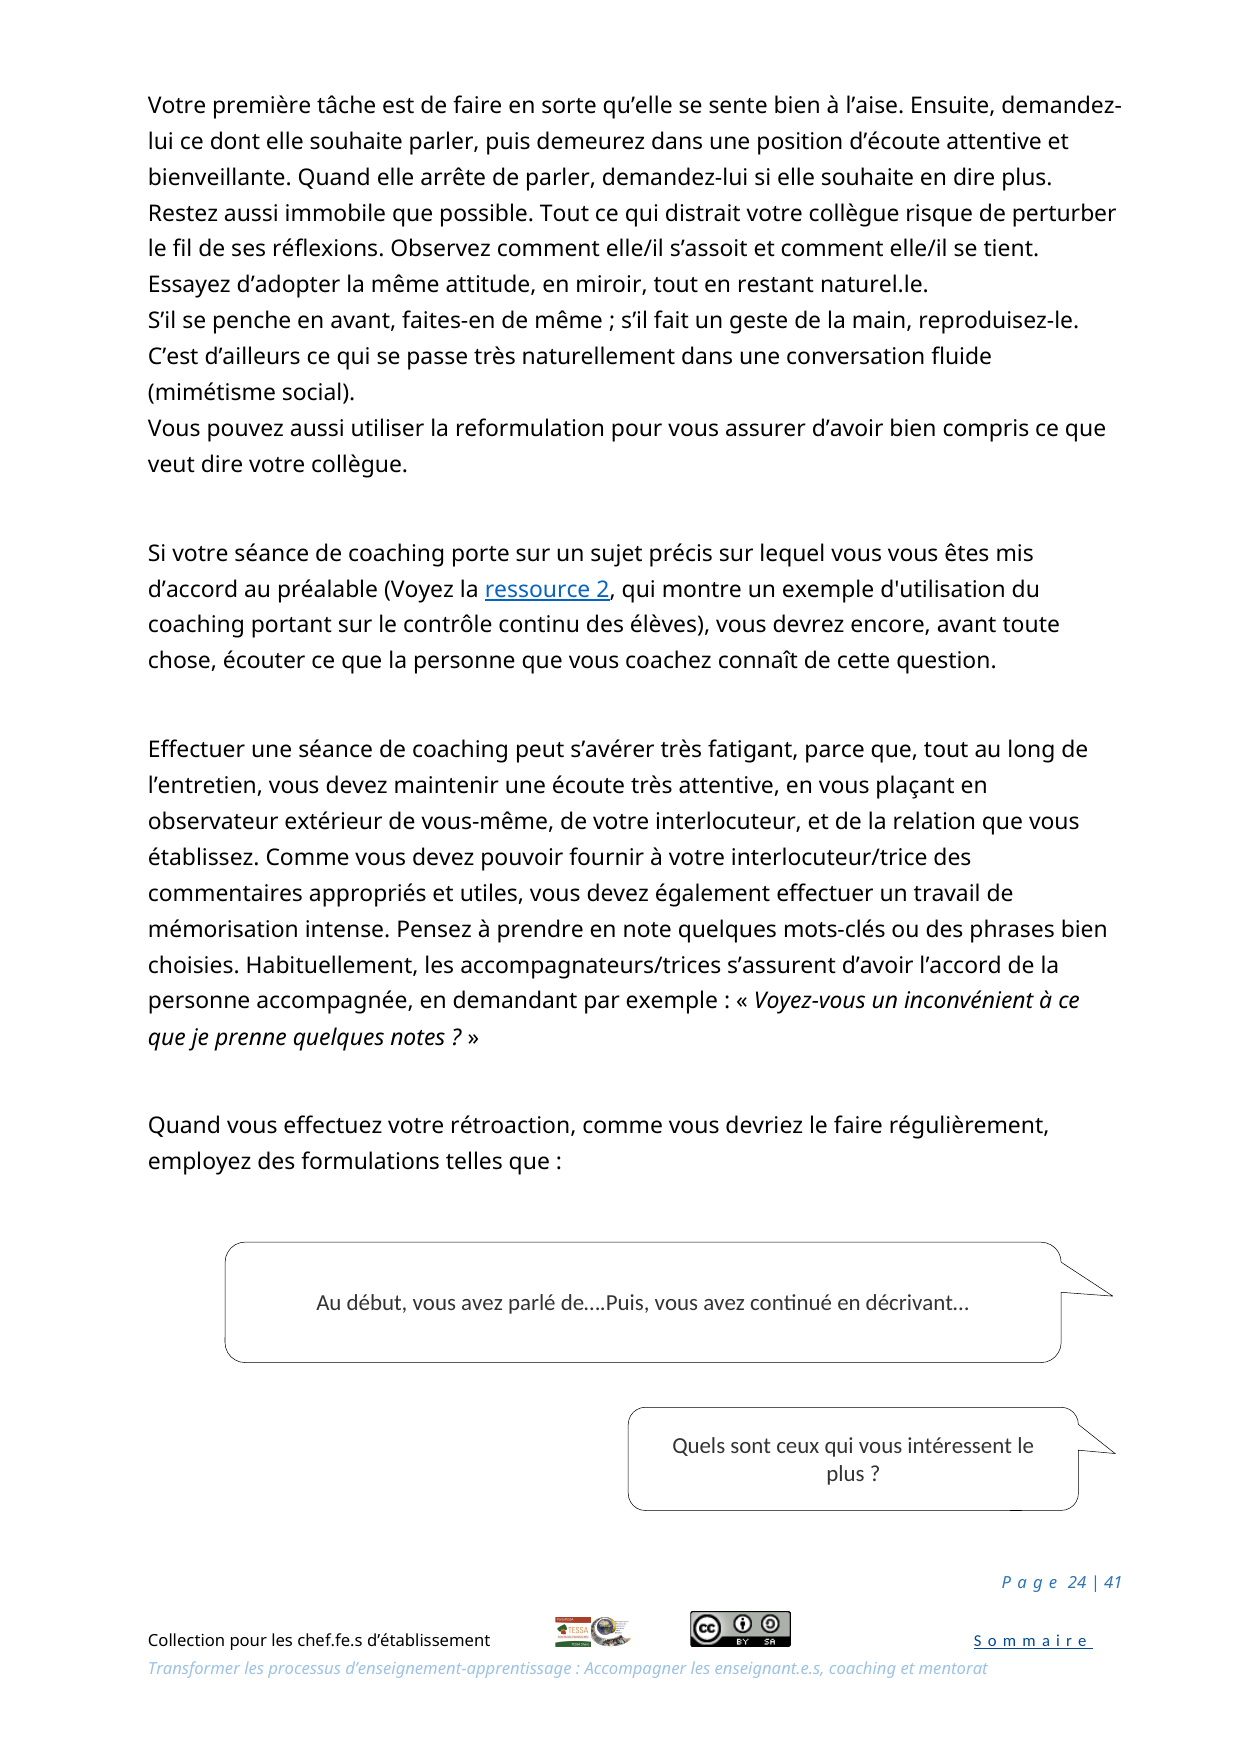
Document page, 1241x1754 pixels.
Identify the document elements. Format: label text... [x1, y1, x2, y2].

text Votre première tâche est de faire en sorte qu’elle se sente bien à l’aise. Ensuite, demandez-lui ce dont elle souhaite parler, puis demeurez dans une position d’écoute attentive et bienveillante. Quand elle arrête de parler, demandez-lui si elle souhaite en dire plus. Restez aussi immobile que possible. Tout ce qui distrait votre collègue risque de perturber le fil de ses réflexions. Observez comment elle/il s’assoit et comment elle/il se tient. Essayez d’adopter la même attitude, en miroir, tout en restant naturel.le. S’il se penche en avant, faites-en de même ; s’il fait un geste de la main, reproduisez-le. C’est d’ailleurs ce qui se passe très naturellement dans une conversation fluide (mimétisme social). Vous pouvez aussi utiliser la reformulation pour vous assurer d’avoir bien compris ce que veut dire votre collègue. [148, 89, 1122, 479]
text Si votre séance de coaching porte sur un sujet précis sur lequel vous vous êtes mis d’accord au préalable (Voyez la ressource 2, qui montre un exemple d'utilisation du coaching portant sur le contrôle continu des élèves), vous devrez encore, avant toute chose, écouter ce que la personne que vous coachez connaît de cette question. [148, 501, 1122, 676]
picture [555, 1617, 631, 1647]
picture [690, 1611, 791, 1647]
text Effectuer une séance de coaching peut s’avérer très fatigant, parce que, tout au long de l’entretien, vous devez maintenir une écoute très attentive, en vous plaçant en observateur extérieur de vous-même, de votre interlocuteur, et de la relation que vous établissez. Comme vous devez pouvoir fournir à votre interlocuteur/trice des commentaires appropriés et utiles, vous devez également effectuer un travail de mémorisation intense. Pensez à prendre en note quelques mots-clés ou des phrases bien choisies. Habituellement, les accompagnateurs/trices s’assurent d’avoir l’accord de la personne accompagnée, en demandant par exemple : « Voyez-vous un inconvénient à ce que je prenne quelques notes ? » [148, 697, 1122, 1052]
text Quand vous effectuez votre rétroaction, comme vous devriez le faire régulièrement, employez des formulations telles que : [148, 1073, 1122, 1176]
